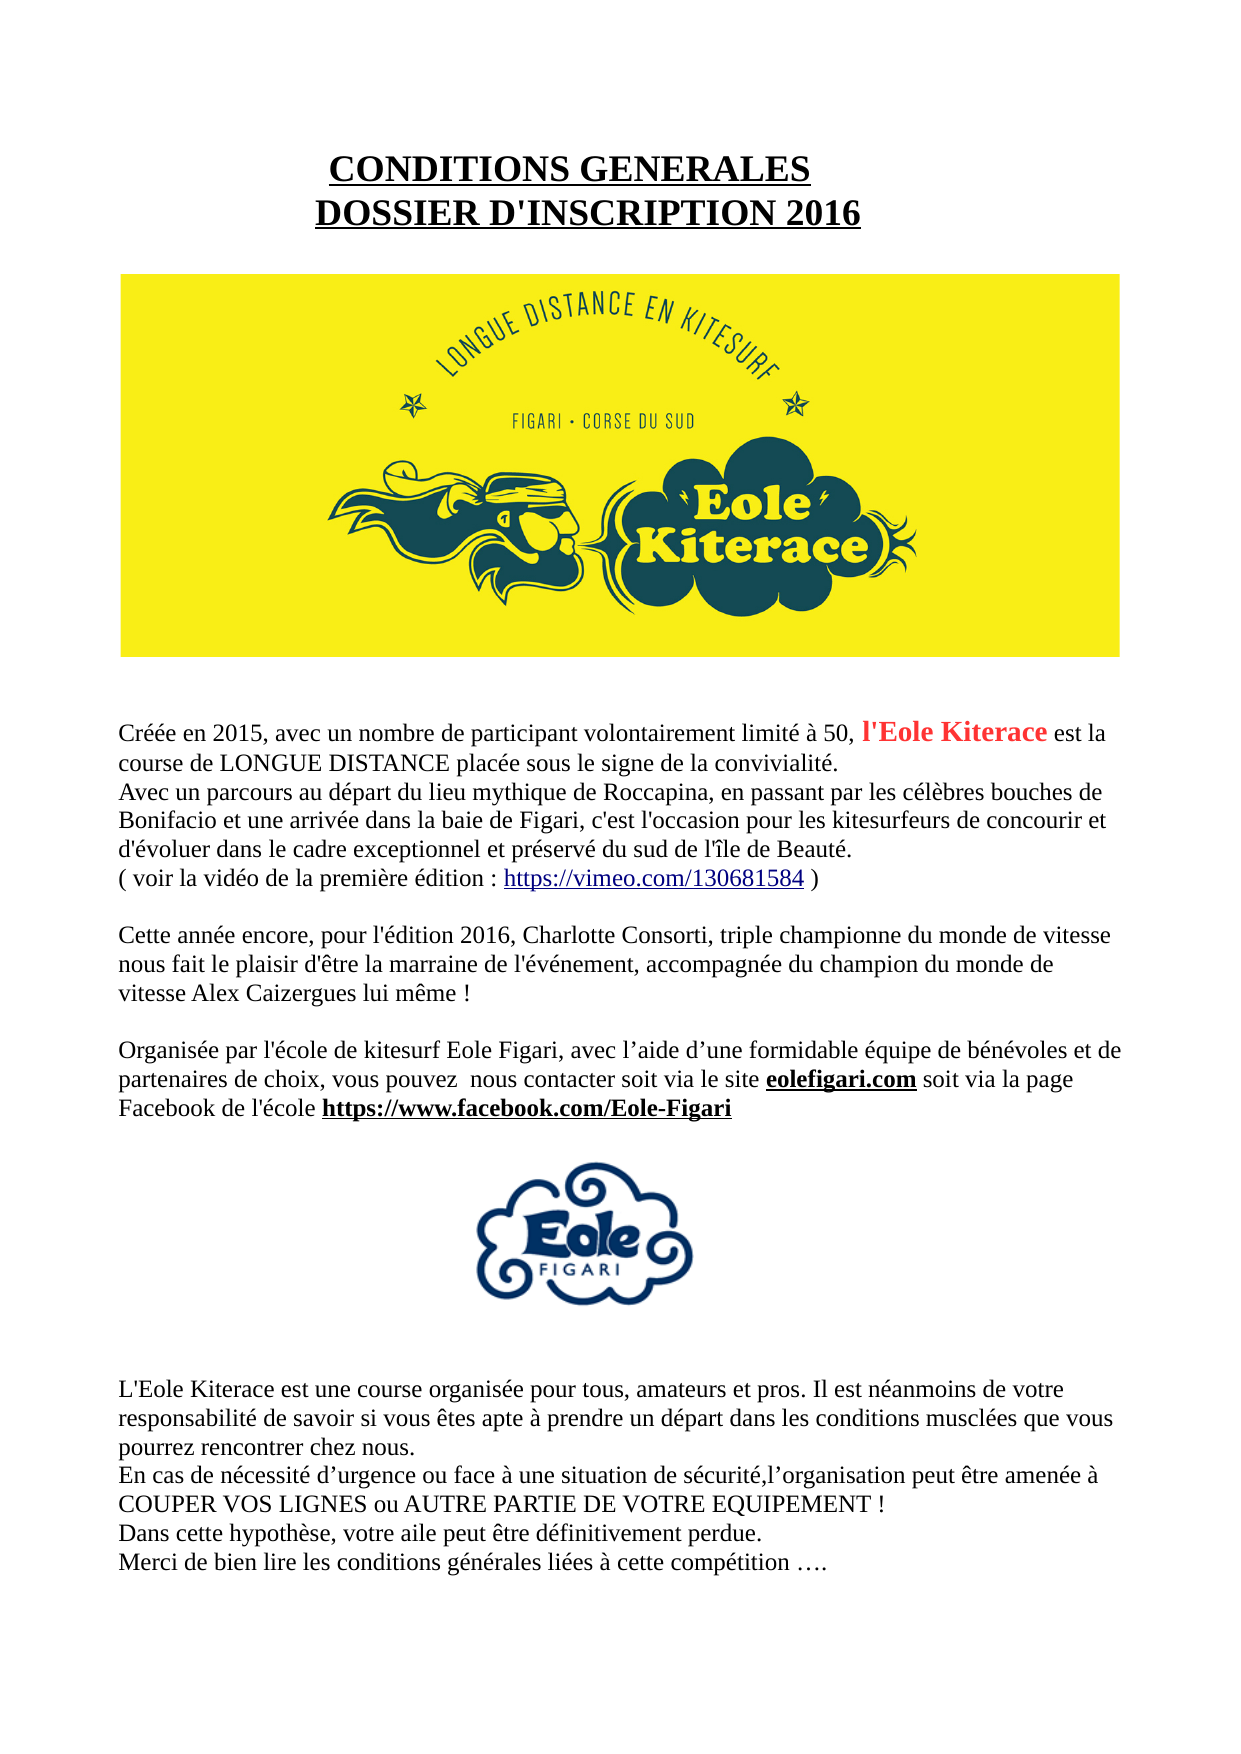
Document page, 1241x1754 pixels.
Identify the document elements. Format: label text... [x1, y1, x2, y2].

text Créée en 2015, avec un nombre de participant volontairement limité à 50, l'Eole Kiterace est la course de LONGUE DISTANCE placée sous le signe de la convivialité. [118, 714, 1122, 777]
text Merci de bien lire les conditions générales liées à cette compétition …. [118, 1547, 1122, 1576]
text DOSSIER D'INSCRIPTION 2016 [118, 190, 1122, 233]
text L'Eole Kiterace est une course organisée pour tous, amateurs et pros. Il est néanmoins de votre responsabilité de savoir si vous êtes apte à prendre un départ dans les conditions musclées que vous pourrez rencontrer chez nous. [118, 1374, 1122, 1461]
text Dans cette hypothèse, votre aile peut être définitivement perdue. [118, 1518, 1122, 1547]
text CONDITIONS GENERALES [118, 147, 1122, 190]
picture [120, 274, 1120, 657]
text Avec un parcours au départ du lieu mythique de Roccapina, en passant par les célèbres bouches de Bonifacio et une arrivée dans la baie de Figari, c'est l'occasion pour les kitesurfeurs de concourir et d'évoluer dans le cadre exceptionnel et préservé du sud de l'île de Beauté. [118, 777, 1122, 863]
text Organisée par l'école de kitesurf Eole Figari, avec l’aide d’une formidable équipe de bénévoles et de partenaires de choix, vous pouvez nous contacter soit via le site eolefigari.com soit via la page Facebook de l'école https://www.facebook.com/Eole-Figari [118, 1035, 1122, 1122]
text En cas de nécessité d’urgence ou face à une situation de sécurité,l’organisation peut être amenée à [118, 1461, 1122, 1489]
text COUPER VOS LIGNES ou AUTRE PARTIE DE VOTRE EQUIPEMENT ! [118, 1489, 1122, 1518]
text ( voir la vidéo de la première édition : https://vimeo.com/130681584 ) [118, 863, 1122, 892]
text Cette année encore, pour l'édition 2016, Charlotte Consorti, triple championne du monde de vitesse nous fait le plaisir d'être la marraine de l'événement, accompagnée du champion du monde de vitesse Alex Caizergues lui même ! [118, 920, 1122, 1007]
